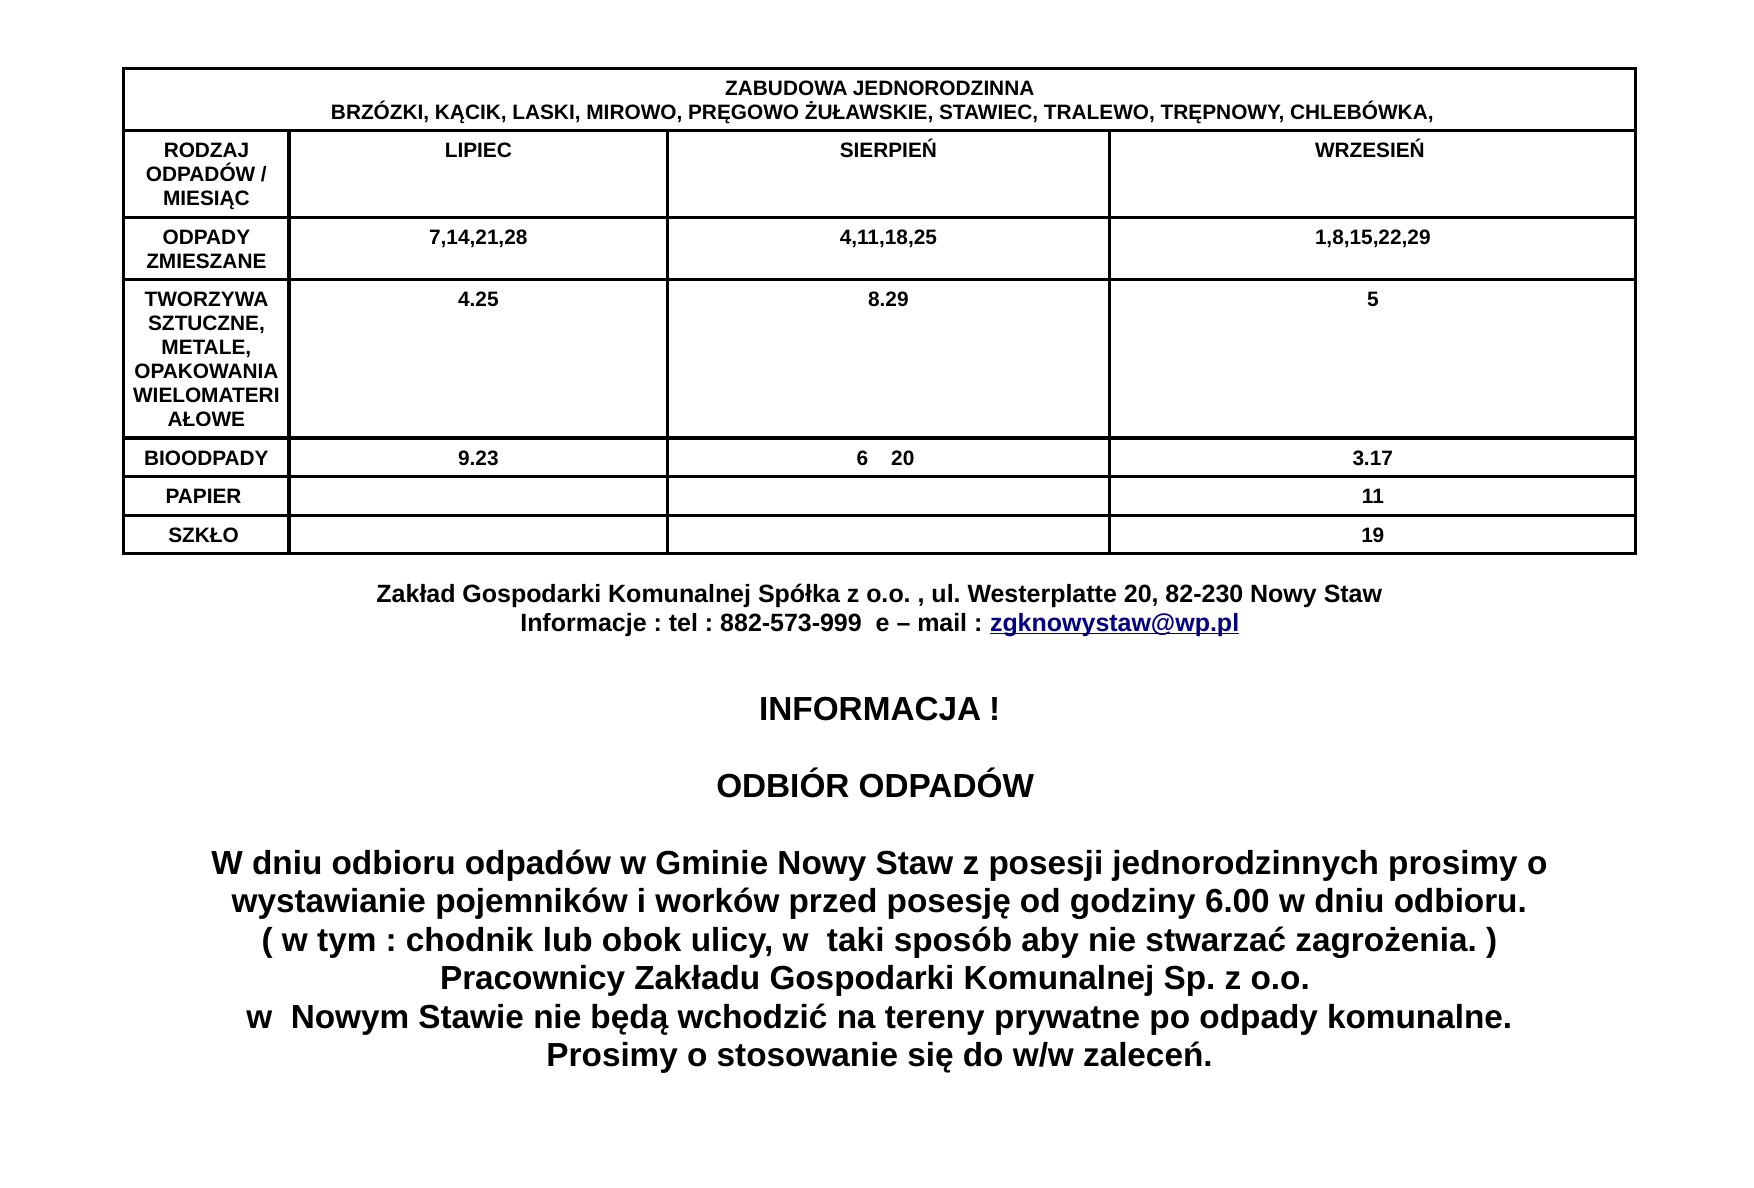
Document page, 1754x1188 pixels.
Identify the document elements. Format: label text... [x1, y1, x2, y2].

table_cell [669, 478, 1108, 513]
table_cell RODZAJ ODPADÓW / MIESIĄC [125, 132, 287, 216]
table_cell 3,17 [1111, 440, 1634, 475]
text Informacje : tel : 882-573-999 e – mail : zgknowystaw@wp.pl [123, 608, 1636, 637]
table_cell [291, 517, 666, 552]
table_cell 8,29 [669, 281, 1108, 436]
table_cell 4,11,18,25 [669, 219, 1108, 278]
text ( w tym : chodnik lub obok ulicy, w taki sposób aby nie stwarzać zagrożenia. ) [123, 920, 1636, 958]
table_cell TWORZYWA SZTUCZNE, METALE, OPAKOWANIA WIELOMATERIAŁOWE [125, 281, 287, 436]
table_cell PAPIER [125, 478, 287, 513]
table_cell 11 [1111, 478, 1634, 513]
table_cell 5 [1111, 281, 1634, 436]
table_header ZABUDOWA JEDNORODZINNA BRZÓZKI, KĄCIK, LASKI, MIROWO, PRĘGOWO ŻUŁAWSKIE, STAWIEC, TRALEWO, TRĘPNOWY, CHLEBÓWKA, [125, 70, 1634, 129]
table_cell 4,25 [291, 281, 666, 436]
table_cell 1,8,15,22,29 [1111, 219, 1634, 278]
table_cell SZKŁO [125, 517, 287, 552]
table_cell 6 20 [669, 440, 1108, 475]
table_cell [291, 478, 666, 513]
table_cell [669, 517, 1108, 552]
table_cell WRZESIEŃ [1111, 132, 1634, 216]
table_cell LIPIEC [291, 132, 666, 216]
table_cell 19 [1111, 517, 1634, 552]
text Prosimy o stosowanie się do w/w zaleceń. [123, 1035, 1636, 1074]
text Zakład Gospodarki Komunalnej Spółka z o.o. , ul. Westerplatte 20, 82-230 Nowy Staw [123, 579, 1636, 608]
table_cell ODPADY ZMIESZANE [125, 219, 287, 278]
table_cell BIOODPADY [125, 440, 287, 475]
table_cell 7,14,21,28 [291, 219, 666, 278]
text Pracownicy Zakładu Gospodarki Komunalnej Sp. z o.o. w Nowym Stawie nie będą wchodzić na tereny prywatne po odpady komunalne. [123, 958, 1636, 1035]
table_cell SIERPIEŃ [669, 132, 1108, 216]
table_cell 9,23 [291, 440, 666, 475]
text W dniu odbioru odpadów w Gminie Nowy Staw z posesji jednorodzinnych prosimy o wystawianie pojemników i worków przed posesję od godziny 6.00 w dniu odbioru. [123, 843, 1636, 920]
text ODBIÓR ODPADÓW [123, 766, 1636, 805]
text INFORMACJA ! [123, 689, 1636, 728]
